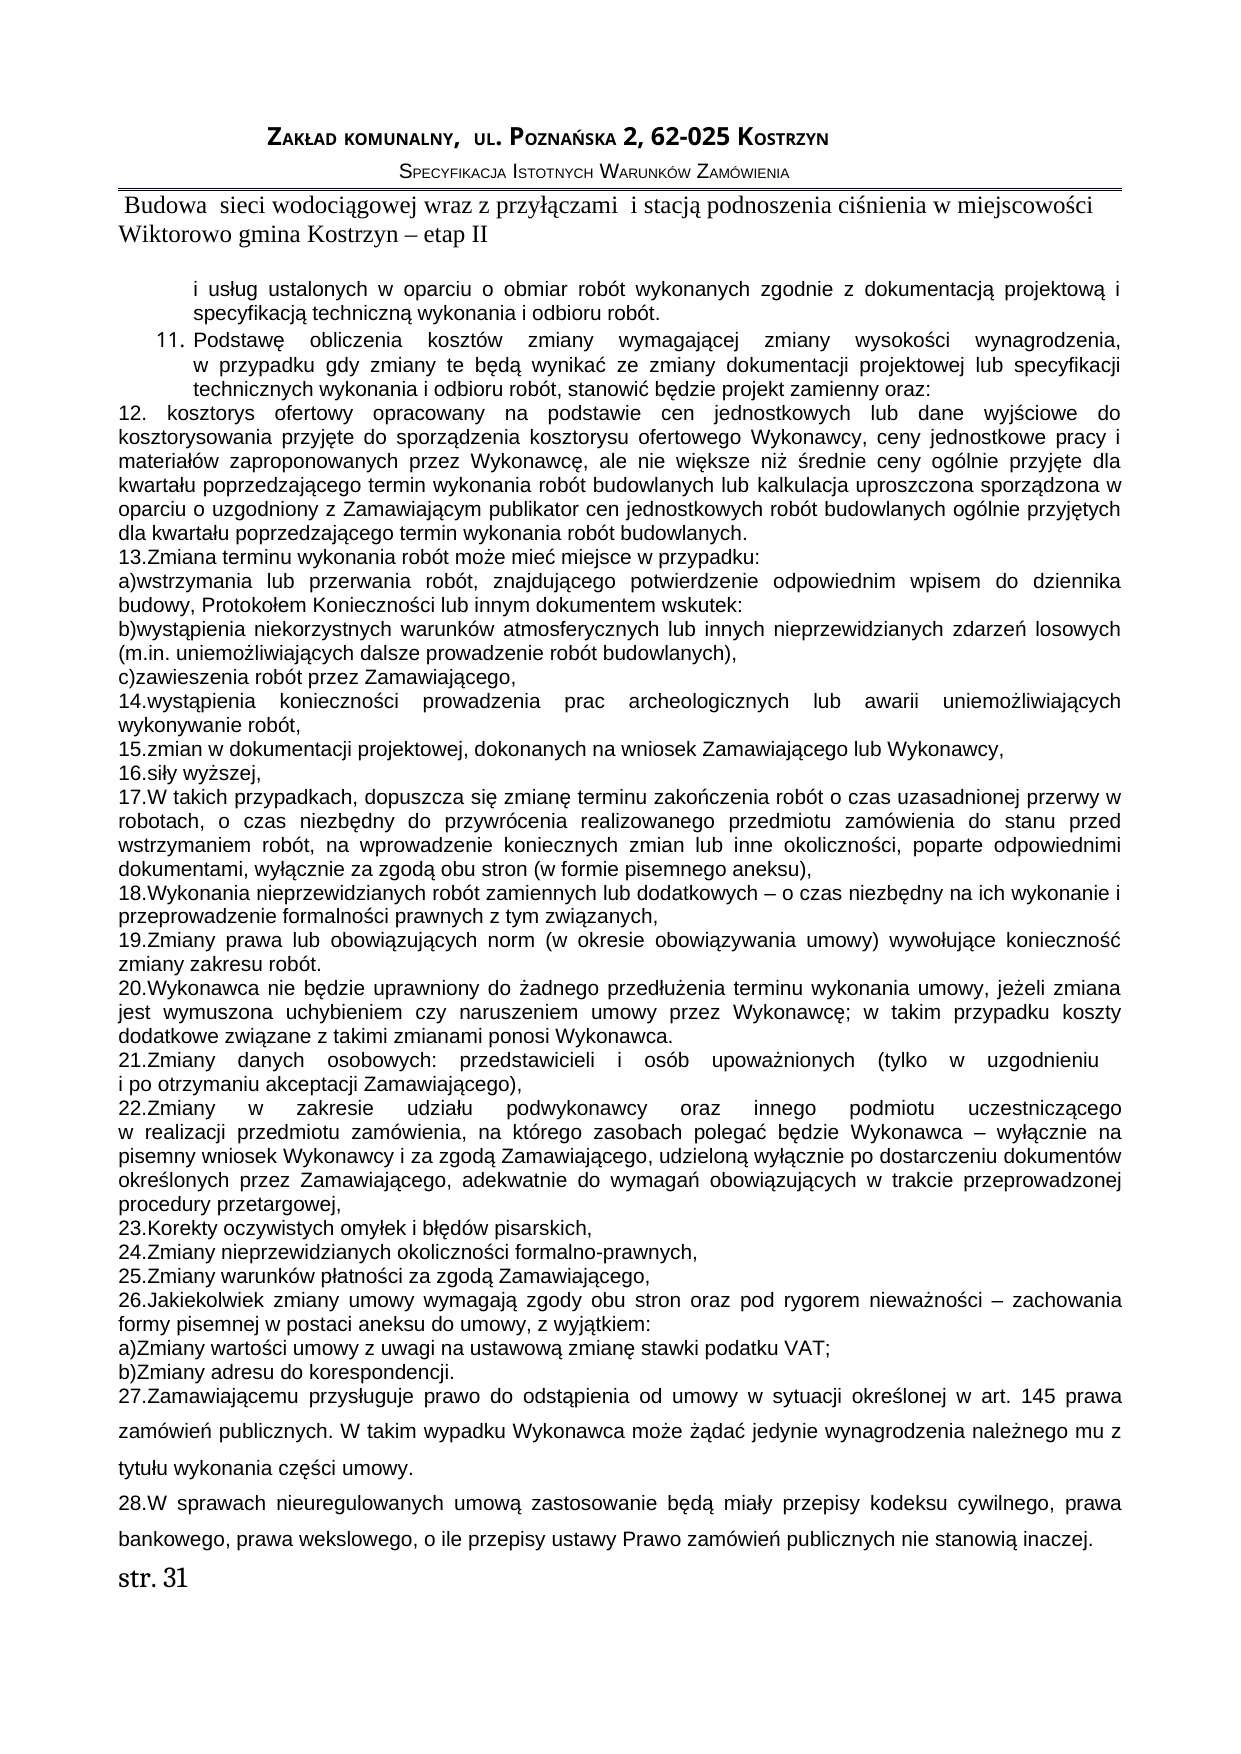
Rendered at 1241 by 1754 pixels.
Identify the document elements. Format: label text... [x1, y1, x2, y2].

list 23.Korekty oczywistych omyłek i błędów pisarskich, [118, 1216, 1122, 1240]
list 22.Zmiany w zakresie udziału podwykonawcy oraz innego podmiotu uczestniczącego w realizacji przedmiotu zamówienia, na którego zasobach polegać będzie Wykonawca – wyłącznie na pisemny wniosek Wykonawcy i za zgodą Zamawiającego, udzieloną wyłącznie po dostarczeniu dokumentów określonych przez Zamawiającego, adekwatnie do wymagań obowiązujących w trakcie przeprowadzonej procedury przetargowej, [118, 1096, 1122, 1216]
list Podstawę obliczenia kosztów zmiany wymagającej zmiany wysokości wynagrodzenia, w przypadku gdy zmiany te będą wynikać ze zmiany dokumentacji projektowej lub specyfikacji technicznych wykonania i odbioru robót, stanowić będzie projekt zamienny oraz: [156, 325, 1122, 401]
list c)zawieszenia robót przez Zamawiającego, [118, 665, 1122, 689]
list 17.W takich przypadkach, dopuszcza się zmianę terminu zakończenia robót o czas uzasadnionej przerwy w robotach, o czas niezbędny do przywrócenia realizowanego przedmiotu zamówienia do stanu przed wstrzymaniem robót, na wprowadzenie koniecznych zmian lub inne okoliczności, poparte odpowiednimi dokumentami, wyłącznie za zgodą obu stron (w formie pisemnego aneksu), [118, 784, 1122, 880]
list 16.siły wyższej, [118, 761, 1122, 784]
list b)wystąpienia niekorzystnych warunków atmosferycznych lub innych nieprzewidzianych zdarzeń losowych (m.in. uniemożliwiających dalsze prowadzenie robót budowlanych), [118, 617, 1122, 665]
text 28.W sprawach nieuregulowanych umową zastosowanie będą miały przepisy kodeksu cywilnego, prawa bankowego, prawa wekslowego, o ile przepisy ustawy Prawo zamówień publicznych nie stanowią inaczej. [118, 1491, 1122, 1551]
list i usług ustalonych w oparciu o obmiar robót wykonanych zgodnie z dokumentacją projektową i specyfikacją techniczną wykonania i odbioru robót. [156, 277, 1122, 325]
list 21.Zmiany danych osobowych: przedstawicieli i osób upoważnionych (tylko w uzgodnieniu i po otrzymaniu akceptacji Zamawiającego), [118, 1048, 1122, 1096]
list 19.Zmiany prawa lub obowiązujących norm (w okresie obowiązywania umowy) wywołujące konieczność zmiany zakresu robót. [118, 928, 1122, 976]
list 24.Zmiany nieprzewidzianych okoliczności formalno-prawnych, [118, 1240, 1122, 1264]
text 27.Zamawiającemu przysługuje prawo do odstąpienia od umowy w sytuacji określonej w art. 145 prawa zamówień publicznych. W takim wypadku Wykonawca może żądać jedynie wynagrodzenia należnego mu z tytułu wykonania części umowy. [118, 1383, 1122, 1479]
list 12. kosztorys ofertowy opracowany na podstawie cen jednostkowych lub dane wyjściowe do kosztorysowania przyjęte do sporządzenia kosztorysu ofertowego Wykonawcy, ceny jednostkowe pracy i materiałów zaproponowanych przez Wykonawcę, ale nie większe niż średnie ceny ogólnie przyjęte dla kwartału poprzedzającego termin wykonania robót budowlanych lub kalkulacja uproszczona sporządzona w oparciu o uzgodniony z Zamawiającym publikator cen jednostkowych robót budowlanych ogólnie przyjętych dla kwartału poprzedzającego termin wykonania robót budowlanych. [118, 401, 1122, 545]
list a)wstrzymania lub przerwania robót, znajdującego potwierdzenie odpowiednim wpisem do dziennika budowy, Protokołem Konieczności lub innym dokumentem wskutek: [118, 569, 1122, 617]
list 15.zmian w dokumentacji projektowej, dokonanych na wniosek Zamawiającego lub Wykonawcy, [118, 737, 1122, 761]
list 14.wystąpienia konieczności prowadzenia prac archeologicznych lub awarii uniemożliwiających wykonywanie robót, [118, 689, 1122, 737]
list 25.Zmiany warunków płatności za zgodą Zamawiającego, [118, 1264, 1122, 1288]
list a)Zmiany wartości umowy z uwagi na ustawową zmianę stawki podatku VAT; [118, 1336, 1122, 1359]
list 13.Zmiana terminu wykonania robót może mieć miejsce w przypadku: [118, 545, 1122, 569]
list 20.Wykonawca nie będzie uprawniony do żadnego przedłużenia terminu wykonania umowy, jeżeli zmiana jest wymuszona uchybieniem czy naruszeniem umowy przez Wykonawcę; w takim przypadku koszty dodatkowe związane z takimi zmianami ponosi Wykonawca. [118, 976, 1122, 1048]
list 26.Jakiekolwiek zmiany umowy wymagają zgody obu stron oraz pod rygorem nieważności – zachowania formy pisemnej w postaci aneksu do umowy, z wyjątkiem: [118, 1288, 1122, 1336]
list 18.Wykonania nieprzewidzianych robót zamiennych lub dodatkowych – o czas niezbędny na ich wykonanie i przeprowadzenie formalności prawnych z tym związanych, [118, 880, 1122, 928]
list b)Zmiany adresu do korespondencji. [118, 1359, 1122, 1383]
